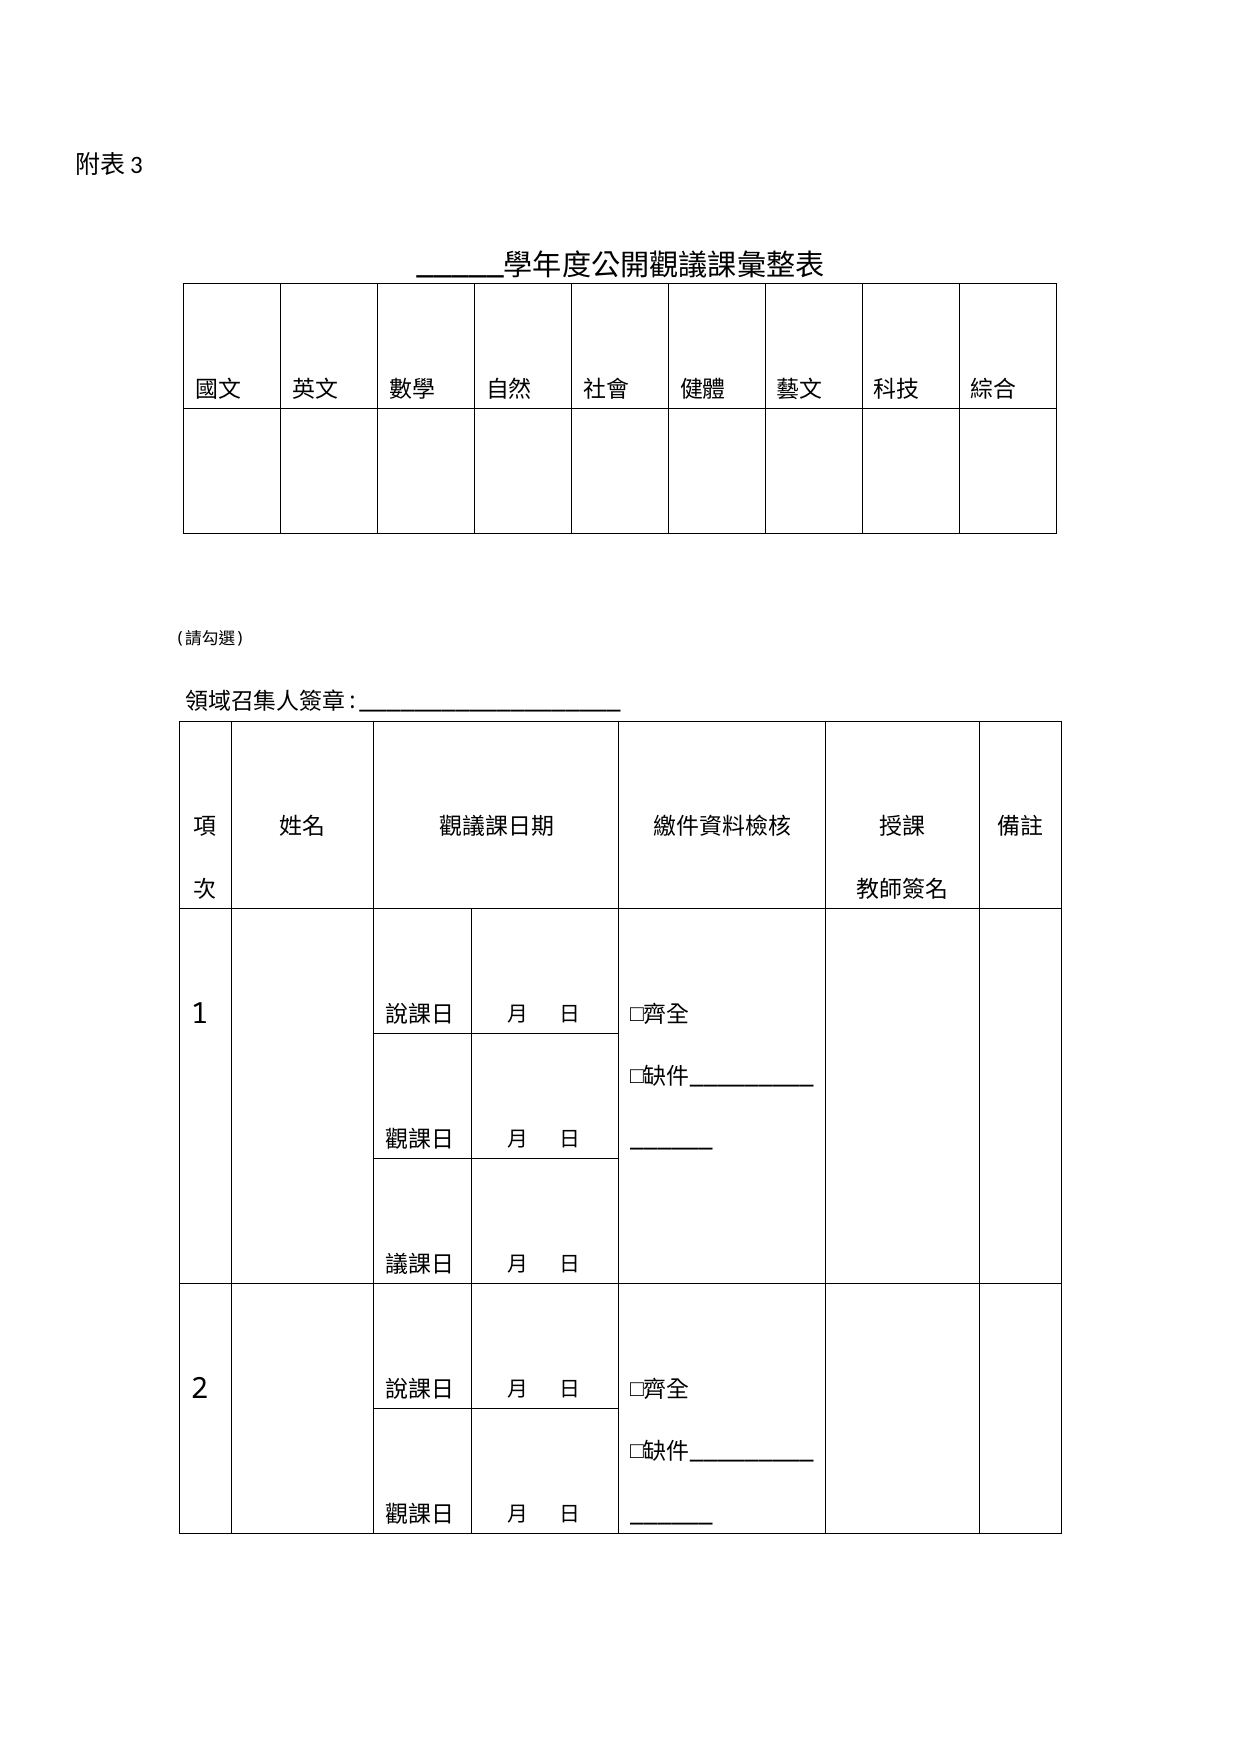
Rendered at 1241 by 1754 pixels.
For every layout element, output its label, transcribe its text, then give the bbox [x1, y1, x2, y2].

table_cell [378, 409, 474, 533]
table_cell 月 日 [472, 1159, 618, 1283]
table_cell □齊全 □缺件_______________ [619, 1284, 825, 1533]
table_cell 月 日 [472, 909, 618, 1033]
table_header 健體 [669, 284, 765, 408]
table_cell 2 [180, 1284, 231, 1533]
table_header 綜合 [960, 284, 1056, 408]
table_header 觀議課日期 [374, 722, 618, 908]
table_cell □齊全 □缺件_______________ [619, 909, 825, 1283]
table_header 姓名 [232, 722, 373, 908]
table_cell [281, 409, 377, 533]
text _____學年度公開觀議課彙整表 [75, 221, 1165, 283]
table_cell [766, 409, 862, 533]
table_cell [863, 409, 959, 533]
table_cell 月 日 [472, 1284, 618, 1408]
text 領域召集人簽章:___________________ [75, 658, 1165, 721]
table_header 項次 [180, 722, 231, 908]
table_cell 議課日 [374, 1159, 471, 1283]
table_cell 月 日 [472, 1034, 618, 1158]
table_cell [980, 1284, 1061, 1533]
table_cell [826, 909, 979, 1283]
table_header 英文 [281, 284, 377, 408]
table_header 科技 [863, 284, 959, 408]
table_header 國文 [184, 284, 280, 408]
table_cell [184, 409, 280, 533]
table_cell 觀課日 [374, 1034, 471, 1158]
table_cell [669, 409, 765, 533]
table_cell [980, 909, 1061, 1283]
table_header 自然 [475, 284, 571, 408]
text 附表3 [75, 145, 1165, 181]
table_header 數學 [378, 284, 474, 408]
table_cell 說課日 [374, 1284, 471, 1408]
table_cell [572, 409, 668, 533]
table_cell [826, 1284, 979, 1533]
table_header 藝文 [766, 284, 862, 408]
table_cell [475, 409, 571, 533]
table_cell 說課日 [374, 909, 471, 1033]
table_cell 月 日 [472, 1409, 618, 1533]
table_header 繳件資料檢核 [619, 722, 825, 908]
table_cell [232, 909, 373, 1283]
table_cell [960, 409, 1056, 533]
table_header 備註 [980, 722, 1061, 908]
table_cell 1 [180, 909, 231, 1283]
table_header 授課 教師簽名 [826, 722, 979, 908]
table_cell 觀課日 [374, 1409, 471, 1533]
text (請勾選) [75, 596, 1165, 658]
table_header 社會 [572, 284, 668, 408]
table_cell [232, 1284, 373, 1533]
